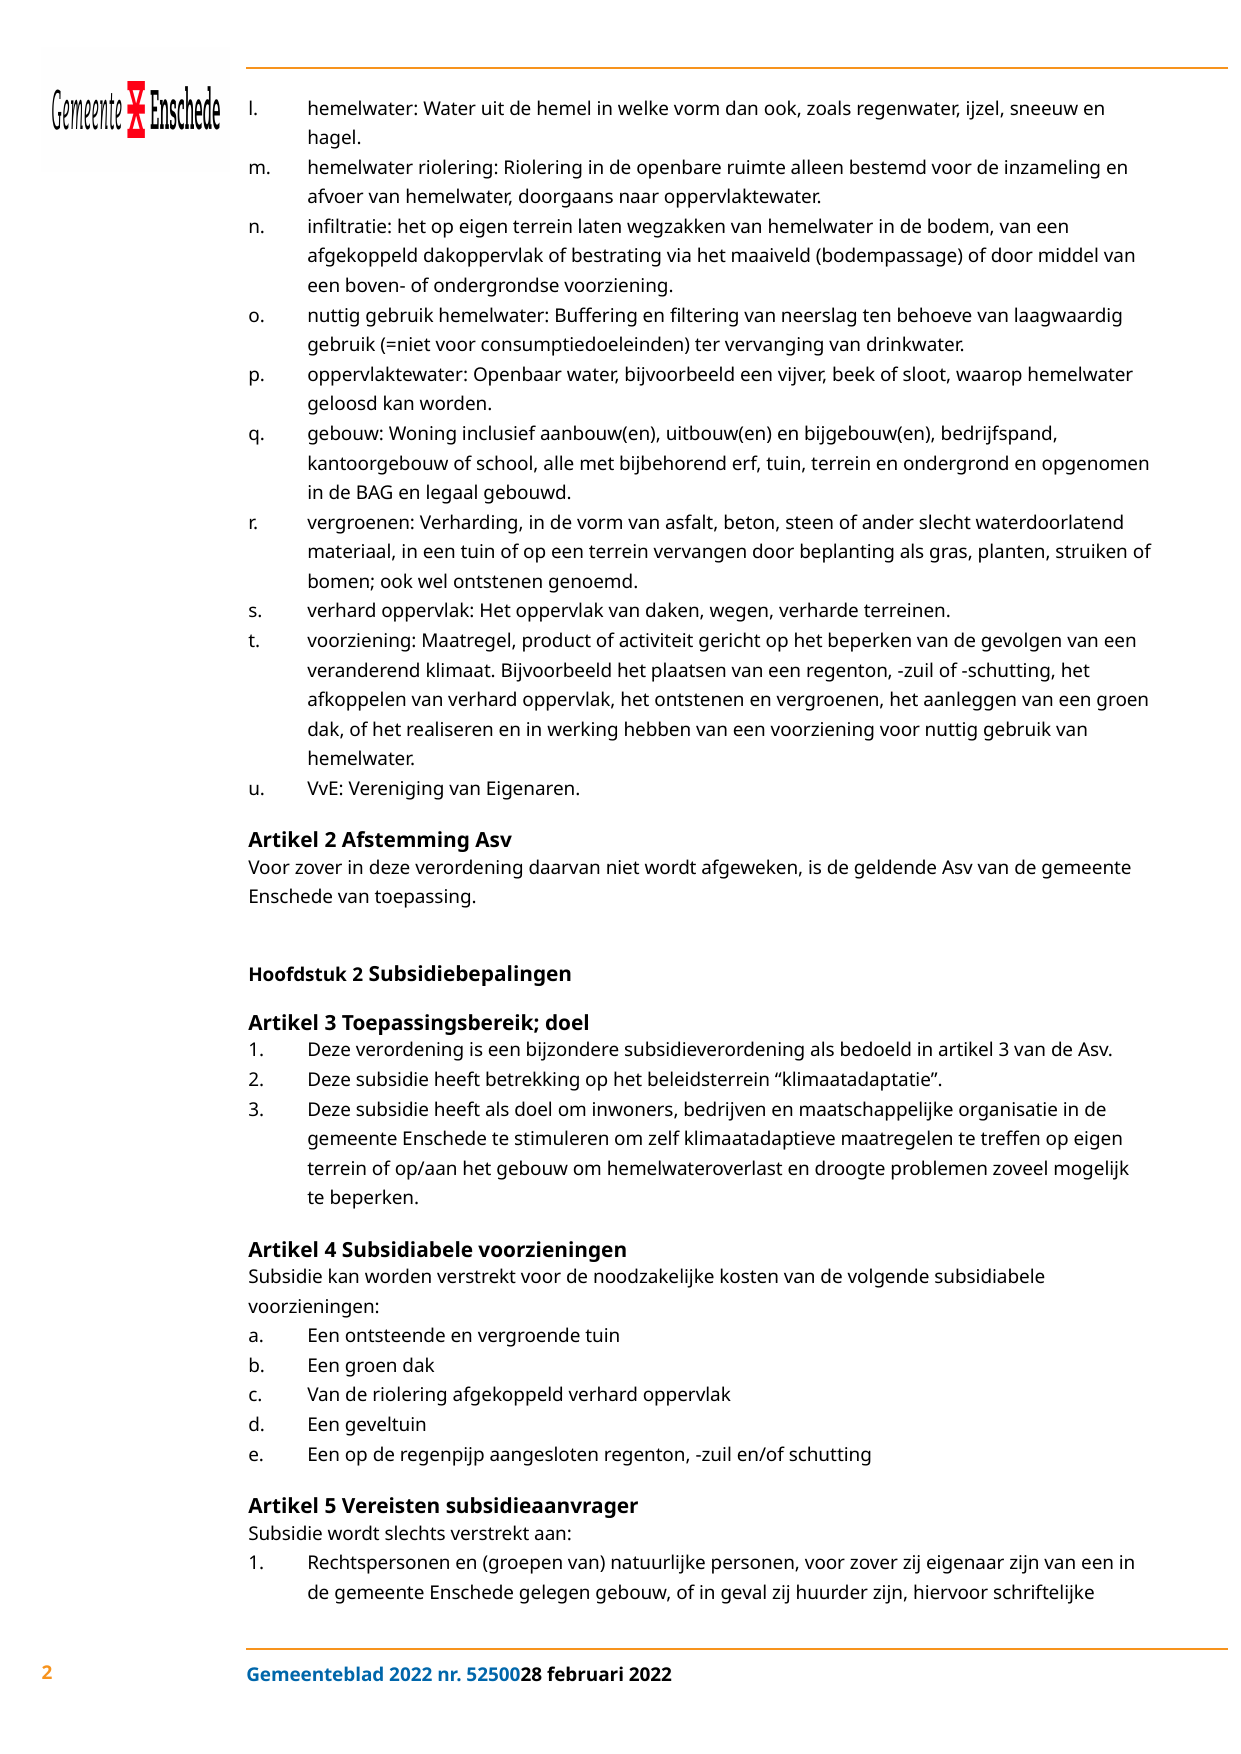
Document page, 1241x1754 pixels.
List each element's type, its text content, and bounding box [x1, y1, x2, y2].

list Een geveltuin [248, 1411, 1152, 1437]
list infiltratie: het op eigen terrein laten wegzakken van hemelwater in de bodem, van een afgekoppeld dakoppervlak of bestrating via het maaiveld (bodempassage) of door middel van een boven- of ondergrondse voorziening. [248, 213, 1152, 298]
text Artikel 3 Toepassingsbereik; doel [248, 1008, 1152, 1037]
text Voor zover in deze verordening daarvan niet wordt afgeweken, is de geldende Asv van de gemeente Enschede van toepassing. [248, 854, 1152, 909]
text Hoofdstuk 2 Subsidiebepalingen [248, 959, 1152, 987]
list oppervlaktewater: Openbaar water, bijvoorbeeld een vijver, beek of sloot, waarop hemelwater geloosd kan worden. [248, 361, 1152, 416]
list hemelwater riolering: Riolering in de openbare ruimte alleen bestemd voor de inzameling en afvoer van hemelwater, doorgaans naar oppervlaktewater. [248, 154, 1152, 209]
text Artikel 5 Vereisten subsidieaanvrager [248, 1491, 1152, 1520]
text Artikel 4 Subsidiabele voorzieningen [248, 1235, 1152, 1263]
list hemelwater: Water uit de hemel in welke vorm dan ook, zoals regenwater, ijzel, sneeuw en hagel. [248, 95, 1152, 150]
list vergroenen: Verharding, in de vorm van asfalt, beton, steen of ander slecht waterdoorlatend materiaal, in een tuin of op een terrein vervangen door beplanting als gras, planten, struiken of bomen; ook wel ontstenen genoemd. [248, 509, 1152, 594]
list Deze subsidie heeft als doel om inwoners, bedrijven en maatschappelijke organisatie in de gemeente Enschede te stimuleren om zelf klimaatadaptieve maatregelen te treffen op eigen terrein of op/aan het gebouw om hemelwateroverlast en droogte problemen zoveel mogelijk te beperken. [248, 1096, 1152, 1210]
list Van de riolering afgekoppeld verhard oppervlak [248, 1382, 1152, 1407]
text Subsidie wordt slechts verstrekt aan: [248, 1520, 1152, 1545]
list verhard oppervlak: Het oppervlak van daken, wegen, verharde terreinen. [248, 598, 1152, 623]
text Artikel 2 Afstemming Asv [248, 826, 1152, 854]
list Een ontsteende en vergroende tuin [248, 1322, 1152, 1348]
list nuttig gebruik hemelwater: Buffering en filtering van neerslag ten behoeve van laagwaardig gebruik (=niet voor consumptiedoeleinden) ter vervanging van drinkwater. [248, 302, 1152, 357]
text Subsidie kan worden verstrekt voor de noodzakelijke kosten van de volgende subsidiabele voorzieningen: [248, 1263, 1152, 1319]
list Deze verordening is een bijzondere subsidieverordening als bedoeld in artikel 3 van de Asv. [248, 1037, 1152, 1062]
list Deze subsidie heeft betrekking op het beleidsterrein “klimaatadaptatie”. [248, 1066, 1152, 1092]
list Een op de regenpijp aangesloten regenton, -zuil en/of schutting [248, 1441, 1152, 1467]
list gebouw: Woning inclusief aanbouw(en), uitbouw(en) en bijgebouw(en), bedrijfspand, kantoorgebouw of school, alle met bijbehorend erf, tuin, terrein en ondergrond en opgenomen in de BAG en legaal gebouwd. [248, 420, 1152, 505]
list Rechtspersonen en (groepen van) natuurlijke personen, voor zover zij eigenaar zijn van een in de gemeente Enschede gelegen gebouw, of in geval zij huurder zijn, hiervoor schriftelijke [248, 1549, 1152, 1604]
list VvE: Vereniging van Eigenaren. [248, 775, 1152, 801]
list voorziening: Maatregel, product of activiteit gericht op het beperken van de gevolgen van een veranderend klimaat. Bijvoorbeeld het plaatsen van een regenton, -zuil of -schutting, het afkoppelen van verhard oppervlak, het ontstenen en vergroenen, het aanleggen van een groen dak, of het realiseren en in werking hebben van een voorziening voor nuttig gebruik van hemelwater. [248, 627, 1152, 771]
list Een groen dak [248, 1352, 1152, 1378]
picture [41, 47, 231, 172]
